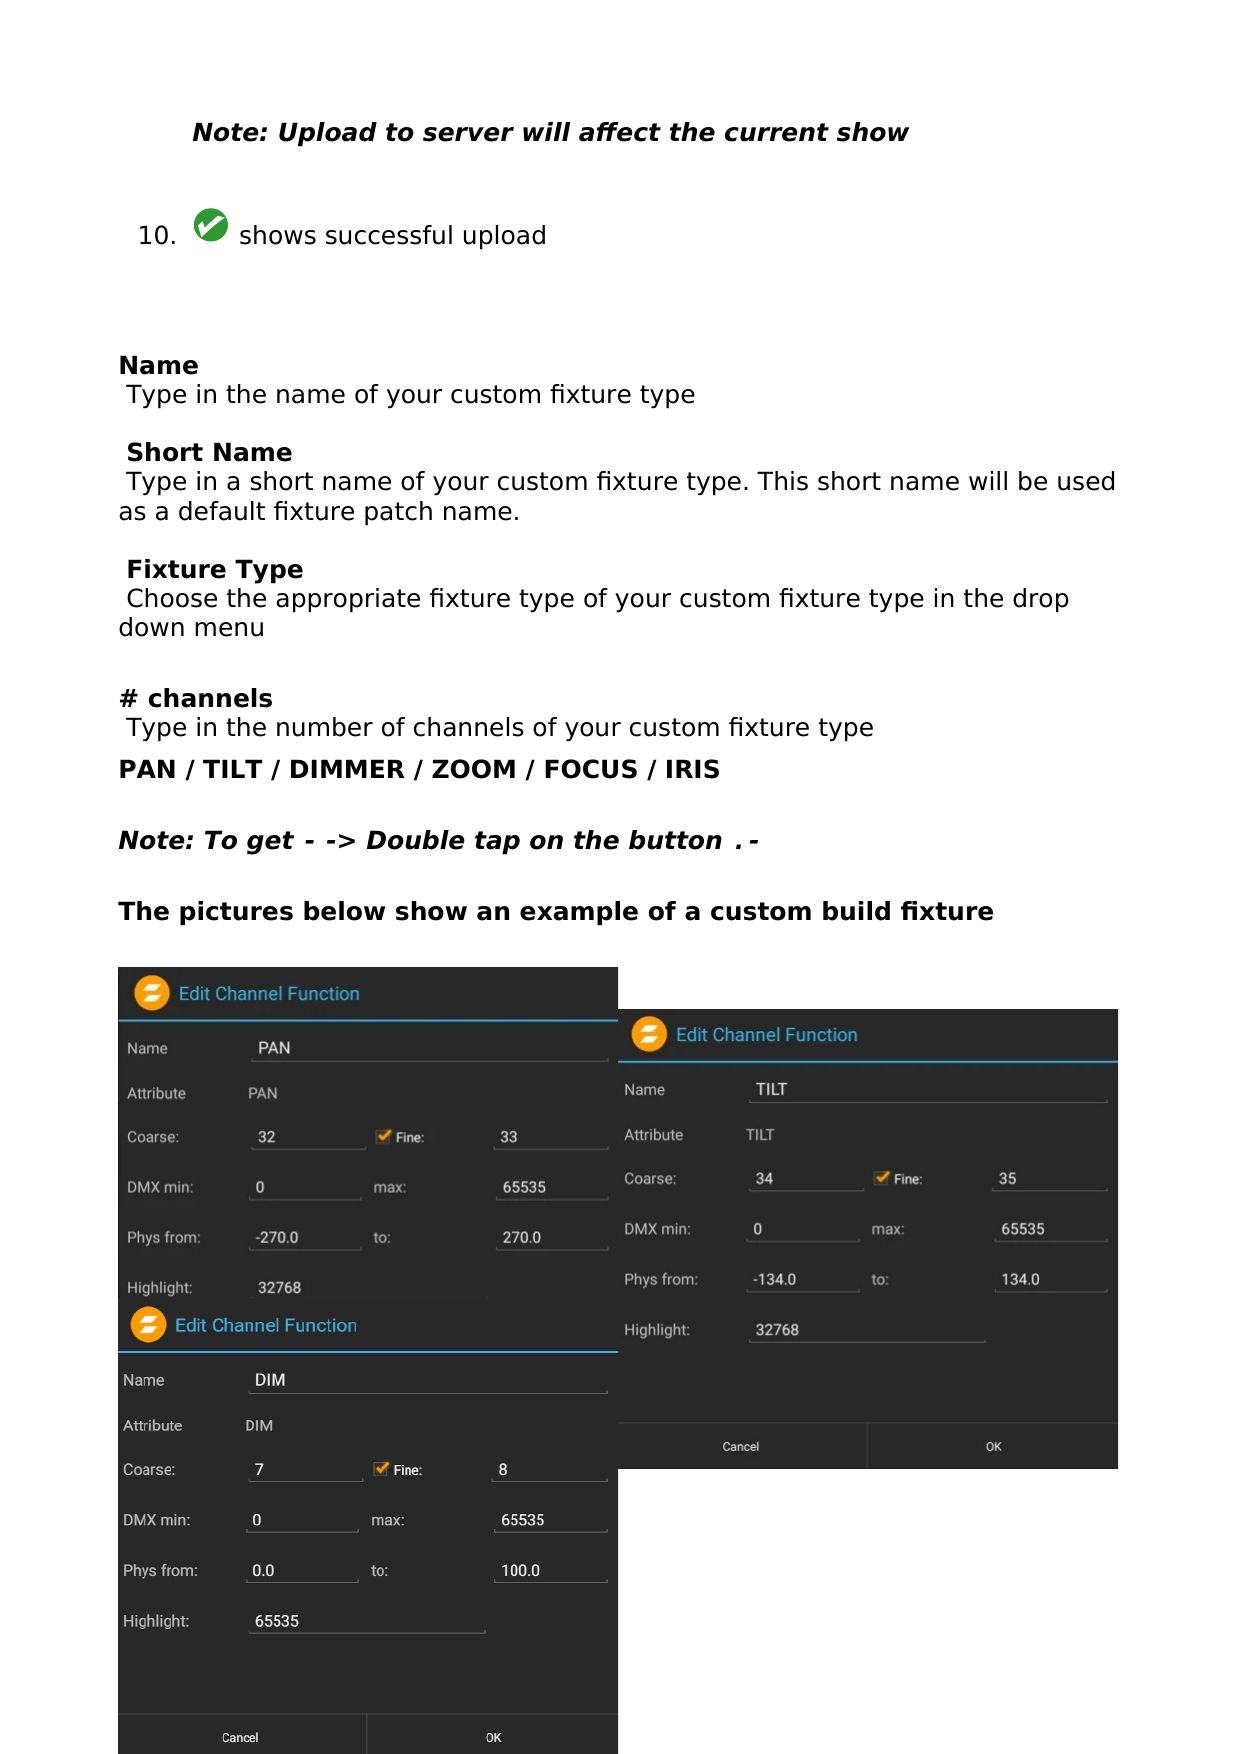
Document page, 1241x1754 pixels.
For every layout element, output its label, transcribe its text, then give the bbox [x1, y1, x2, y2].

text The pictures below show an example of a custom build fixture [118, 897, 1122, 955]
text # channels Type in the number of channels of your custom fixture type [118, 684, 1122, 743]
text PAN / TILT / DIMMER / ZOOM / FOCUS / IRIS [118, 755, 1122, 813]
picture [192, 205, 232, 245]
list shows successful upload [177, 206, 1122, 251]
list Note: Upload to server will affect the current show [177, 118, 1122, 206]
text Name Type in the name of your custom fixture type Short Name Type in a short name of your custom fixture type. This short name will be used as a default fixture patch name. Fixture Type Choose the appropriate fixture type of your custom fixture type in the drop down menu [118, 351, 1122, 672]
text Note: To get - -> Double tap on the button .- [118, 826, 1122, 884]
picture [118, 967, 1119, 1754]
